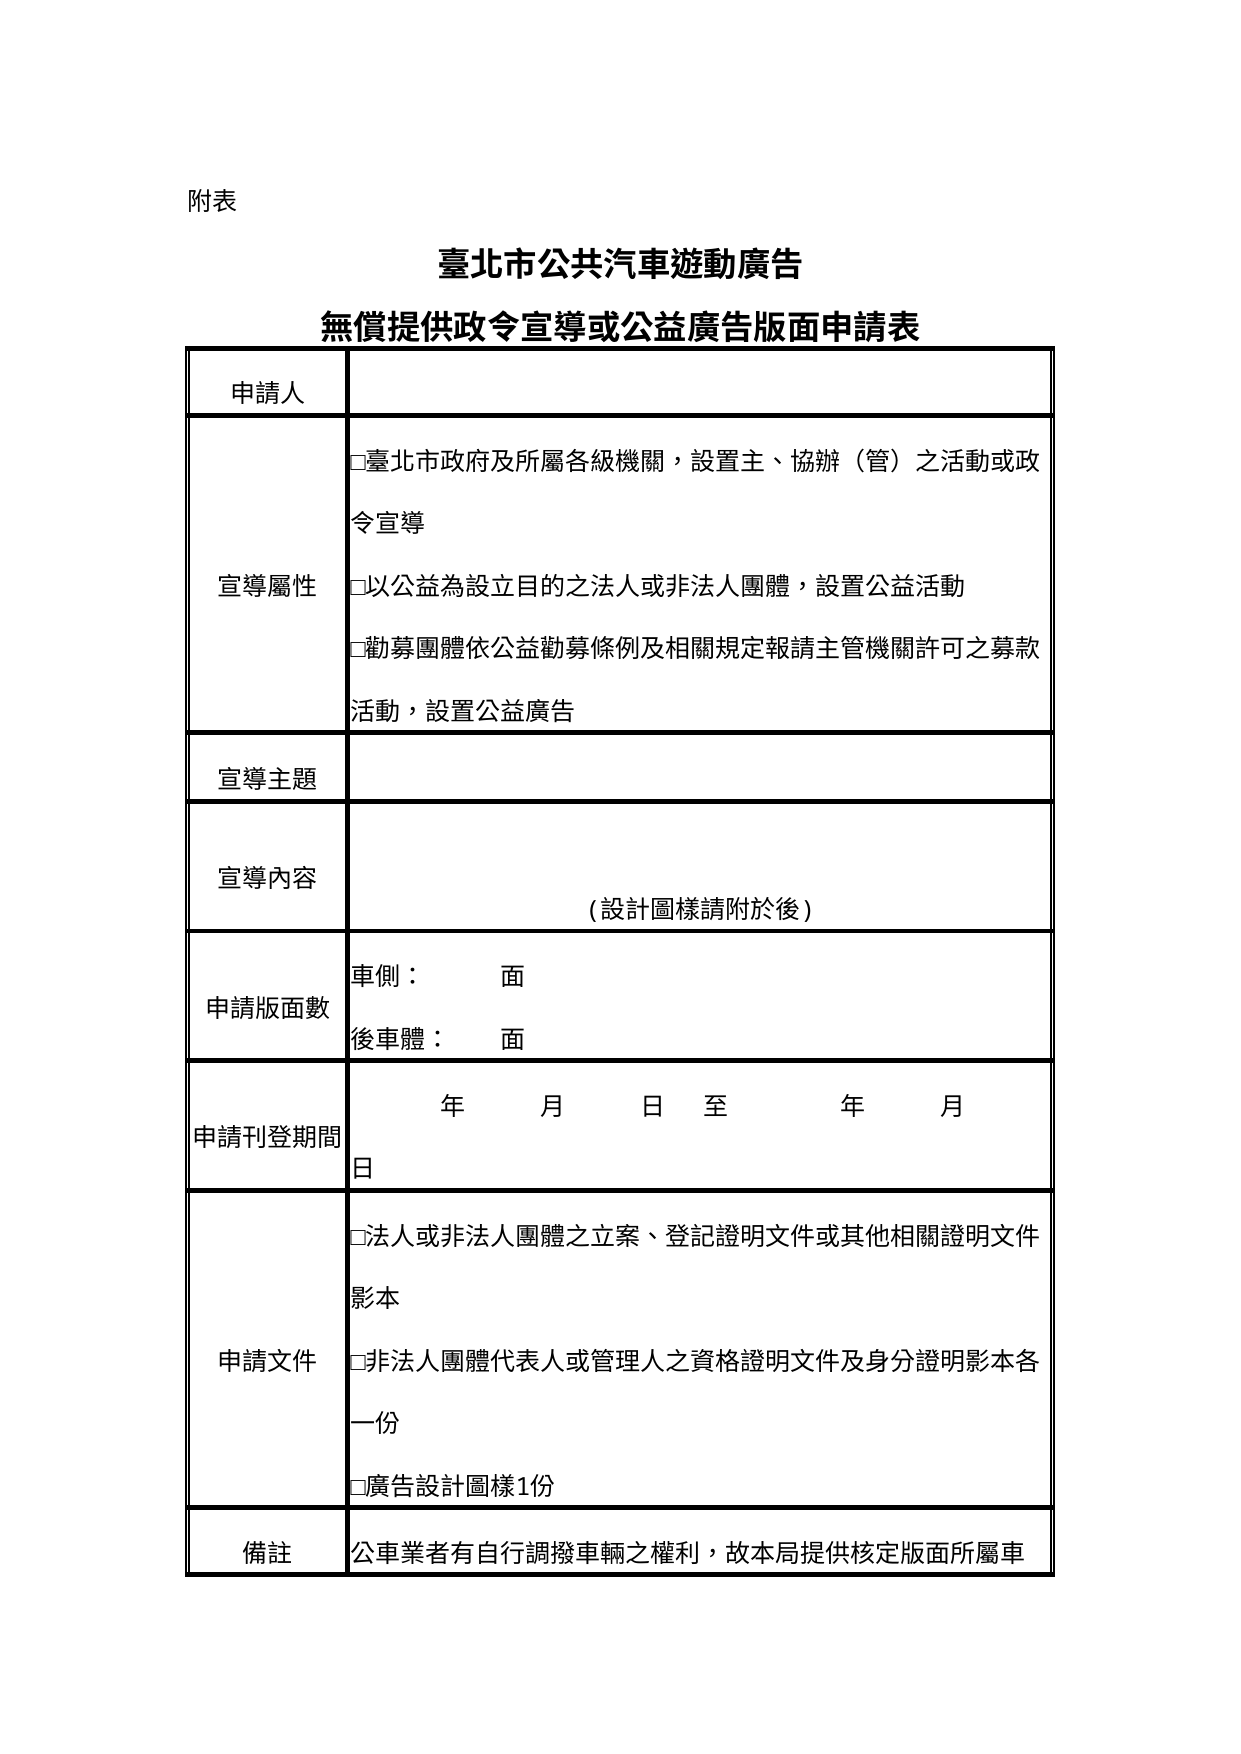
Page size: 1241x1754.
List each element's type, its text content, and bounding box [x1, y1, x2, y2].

table_header 申請人 [190, 351, 345, 413]
text 臺北市公共汽車遊動廣告 [187, 221, 1053, 283]
table_cell 宣導主題 [190, 735, 345, 799]
table_cell 申請刊登期間 [190, 1063, 345, 1188]
table_cell 宣導屬性 [190, 418, 345, 730]
table_cell 宣導內容 [190, 804, 345, 928]
table_cell 申請文件 [190, 1193, 345, 1505]
table_cell □法人或非法人團體之立案、登記證明文件或其他相關證明文件影本 □非法人團體代表人或管理人之資格證明文件及身分證明影本各一份 □廣告設計圖樣1份 [350, 1193, 1050, 1505]
table_cell 備註 [190, 1510, 345, 1572]
text 附表 [187, 158, 1053, 221]
table_cell 年 月 日 至 年 月 日 [350, 1063, 1050, 1188]
table_cell 車側： 面 後車體： 面 [350, 933, 1050, 1058]
table_cell [350, 735, 1050, 799]
table_cell (設計圖樣請附於後) [350, 804, 1050, 928]
table_cell 申請版面數 [190, 933, 345, 1058]
table_cell □臺北市政府及所屬各級機關，設置主、協辦（管）之活動或政令宣導 □以公益為設立目的之法人或非法人團體，設置公益活動 □勸募團體依公益勸募條例及相關規定報請主管機關許可之募款活動，設置公益廣告 [350, 418, 1050, 730]
table_header [350, 351, 1050, 413]
text 無償提供政令宣導或公益廣告版面申請表 [187, 283, 1053, 346]
table_cell 公車業者有自行調撥車輛之權利，故本局提供核定版面所屬車 [350, 1510, 1050, 1572]
